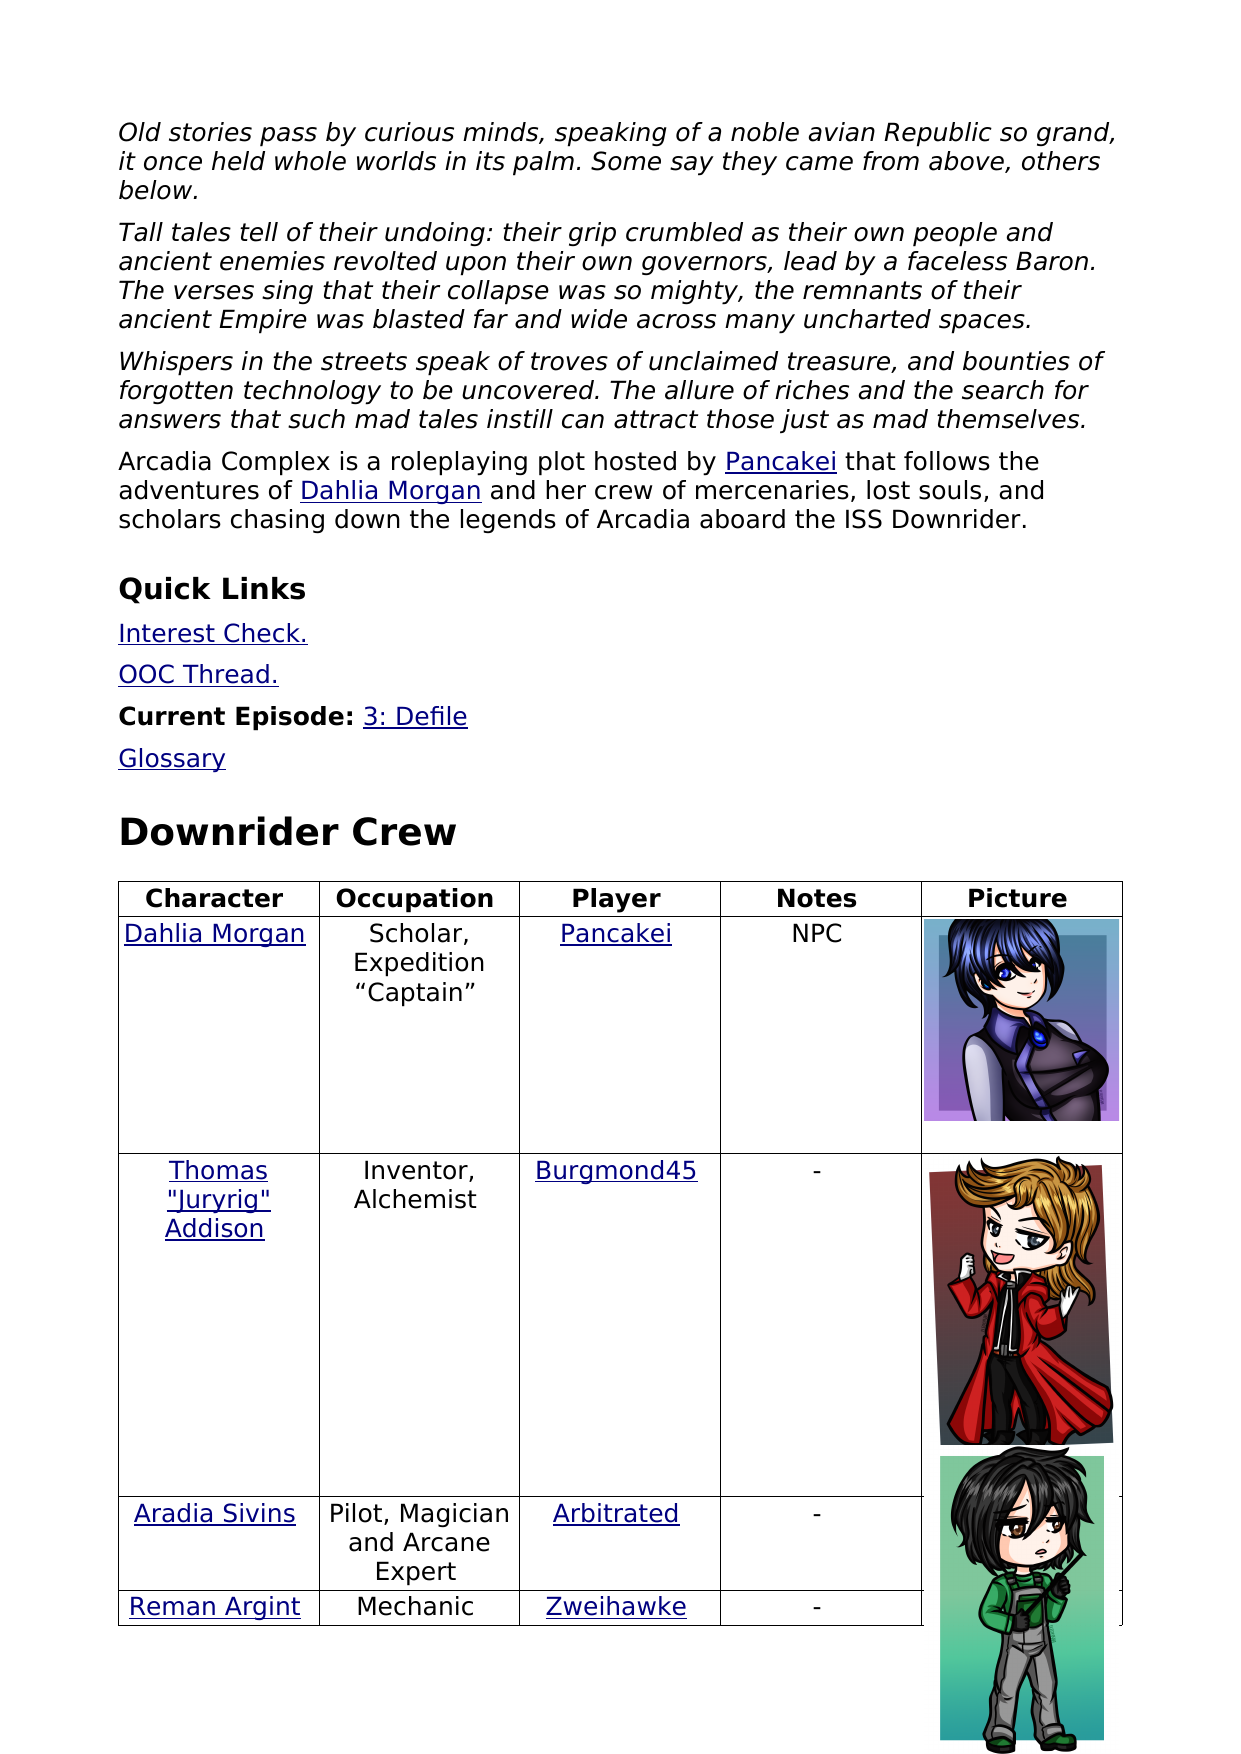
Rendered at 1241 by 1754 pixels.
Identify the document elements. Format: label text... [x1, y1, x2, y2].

table_cell Pilot, Magician and Arcane Expert [320, 1497, 519, 1589]
table_cell - [721, 1497, 921, 1589]
table_cell Reman Argint [119, 1591, 319, 1624]
table_cell Thomas "Juryrig" Addison [119, 1154, 319, 1496]
table_cell - [721, 1154, 921, 1496]
table_cell Mechanic [320, 1591, 519, 1624]
text Old stories pass by curious minds, speaking of a noble avian Republic so grand, it once held whole worlds in its palm. Some say they came from above, others below. [118, 118, 1122, 206]
table_header Picture [922, 882, 1122, 916]
text Arcadia Complex is a roleplaying plot hosted by Pancakei that follows the adventures of Dahlia Morgan and her crew of mercenaries, lost souls, and scholars chasing down the legends of Arcadia aboard the ISS Downrider. [118, 447, 1122, 535]
picture [924, 1155, 1120, 1754]
text Glossary [118, 744, 1122, 773]
subtitle Quick Links [118, 572, 1122, 606]
table_cell Zweihawke [520, 1591, 720, 1624]
table_cell Scholar, Expedition “Captain” [320, 917, 519, 1153]
table_cell - [721, 1591, 921, 1624]
table_cell Inventor, Alchemist [320, 1154, 519, 1496]
picture [924, 919, 1120, 1121]
table_header Character [119, 882, 319, 916]
table_cell Arbitrated [520, 1497, 720, 1589]
table_cell Burgmond45 [520, 1154, 720, 1496]
subtitle Downrider Crew [118, 810, 1122, 854]
table_cell [922, 917, 1122, 1153]
table_header Player [520, 882, 720, 916]
table_header Occupation [320, 882, 519, 916]
table_cell Aradia Sivins [119, 1497, 319, 1589]
text Tall tales tell of their undoing: their grip crumbled as their own people and ancient enemies revolted upon their own governors, lead by a faceless Baron. The verses sing that their collapse was so mighty, the remnants of their ancient Empire was blasted far and wide across many uncharted spaces. [118, 218, 1122, 335]
table_header Notes [721, 882, 921, 916]
text OOC Thread. [118, 660, 1122, 689]
text Current Episode: 3: Defile [118, 702, 1122, 731]
text Interest Check. [118, 619, 1122, 648]
table_cell NPC [721, 917, 921, 1153]
table_cell Pancakei [520, 917, 720, 1153]
table_cell Dahlia Morgan [119, 917, 319, 1153]
text Whispers in the streets speak of troves of unclaimed treasure, and bounties of forgotten technology to be uncovered. The allure of riches and the search for answers that such mad tales instill can attract those just as mad themselves. [118, 347, 1122, 435]
